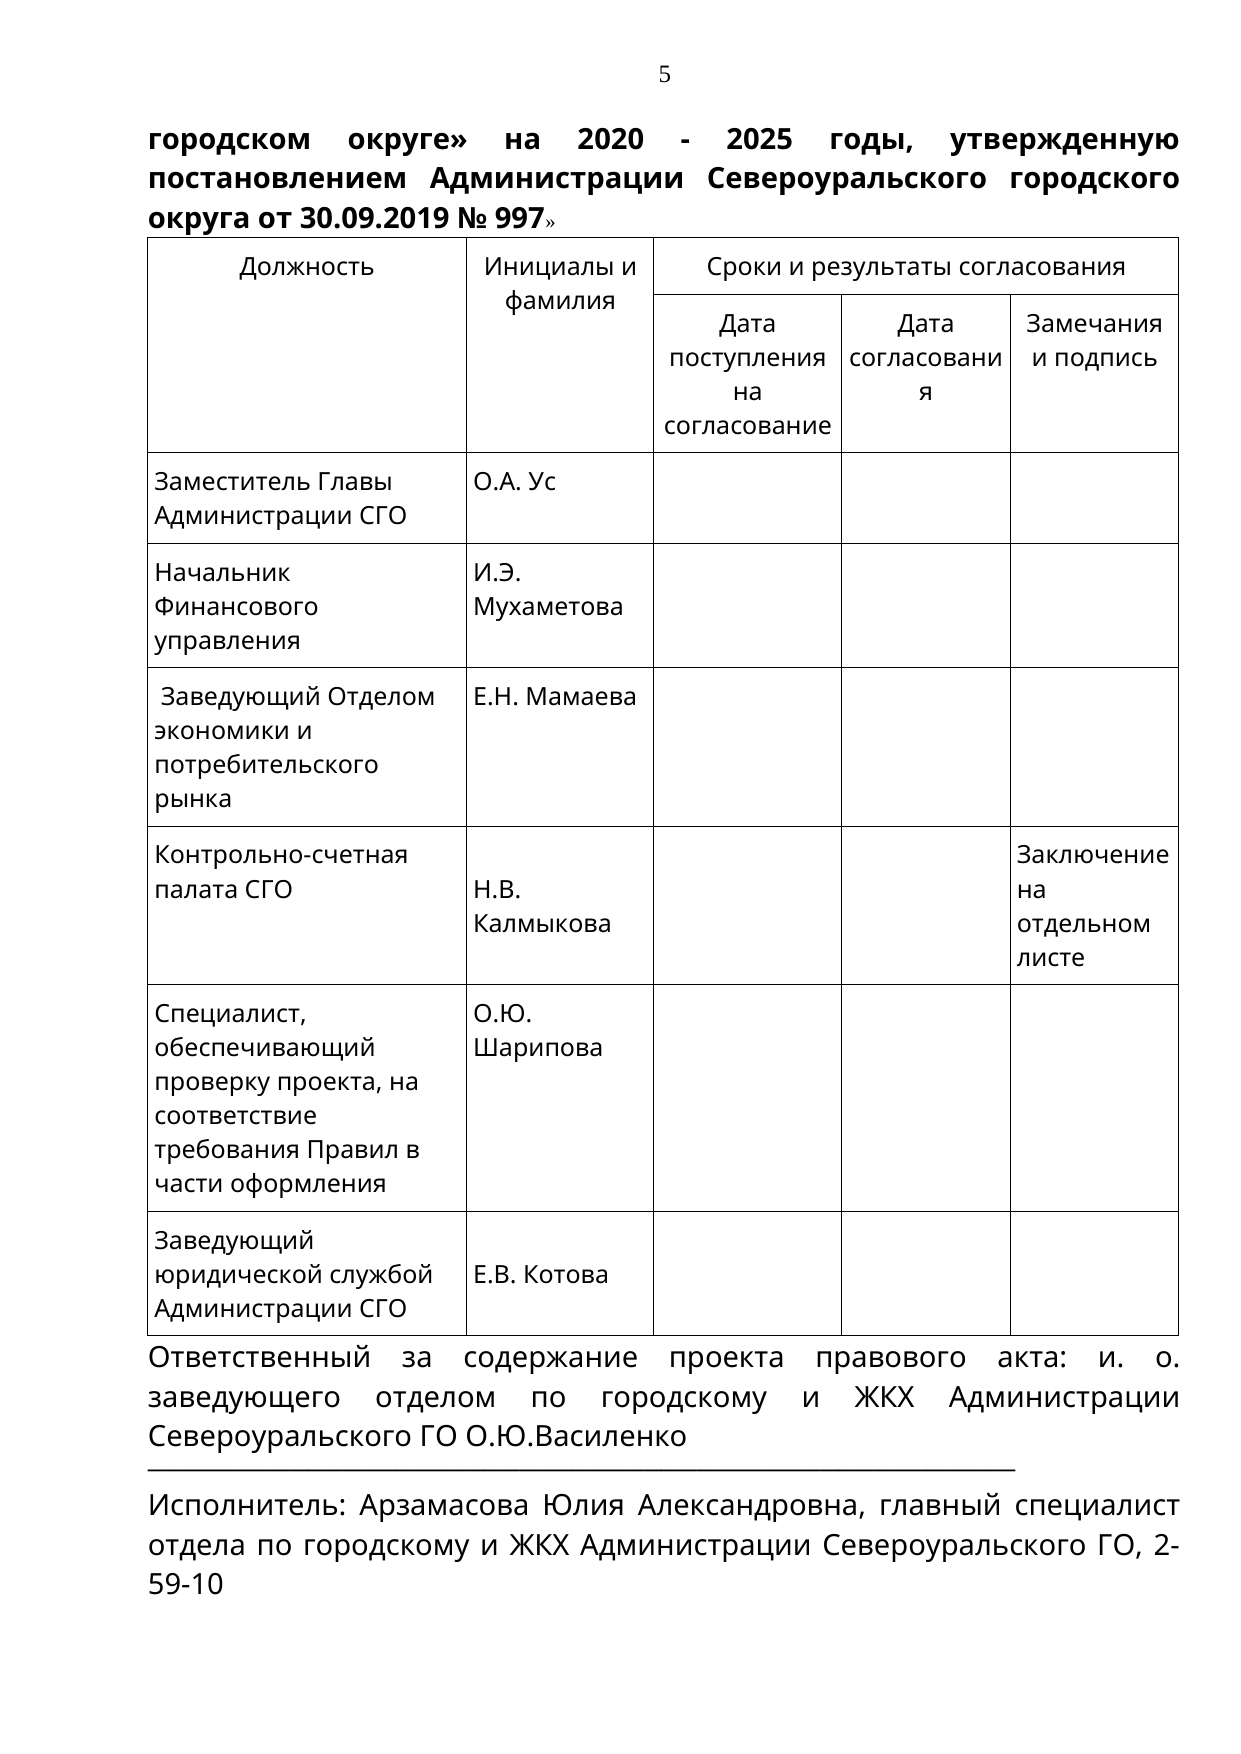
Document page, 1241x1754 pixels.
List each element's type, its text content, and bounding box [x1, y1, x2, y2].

table_cell [1011, 453, 1178, 542]
table_cell Дата согласования [842, 295, 1010, 452]
text Исполнитель: Арзамасова Юлия Александровна, главный специалист отдела по городскому и ЖКХ Администрации Североуральского ГО, 2-59-10 [148, 1484, 1181, 1603]
table_cell [842, 827, 1010, 984]
table_cell О.Ю. Шарипова [467, 985, 653, 1211]
table_cell Заведующий юридической службой Администрации СГО [148, 1212, 466, 1335]
table_header Должность [148, 238, 466, 452]
table_cell Контрольно-счетная палата СГО [148, 827, 466, 984]
table_cell [654, 827, 841, 984]
table_cell [842, 985, 1010, 1211]
table_cell [654, 985, 841, 1211]
table_cell Н.В. Калмыкова [467, 827, 653, 984]
text городском округе» на 2020 - 2025 годы, утвержденную постановлением Администрации Североуральского городского округа от 30.09.2019 № 997» [148, 118, 1181, 237]
table_cell [1011, 1212, 1178, 1335]
table_header Сроки и результаты согласования [654, 238, 1178, 293]
table_cell [842, 544, 1010, 667]
table_cell Дата поступления на согласование [654, 295, 841, 452]
table_cell [654, 668, 841, 826]
table_cell [1011, 544, 1178, 667]
text Ответственный за содержание проекта правового акта: и. о. заведующего отделом по городскому и ЖКХ Администрации Североуральского ГО О.Ю.Василенко [148, 1336, 1181, 1455]
table_cell Заместитель Главы Администрации СГО [148, 453, 466, 542]
table_cell [842, 453, 1010, 542]
table_cell Заключение на отдельном листе [1011, 827, 1178, 984]
table_cell Заведующий Отделом экономики и потребительского рынка [148, 668, 466, 826]
table_cell Начальник Финансового управления [148, 544, 466, 667]
table_cell [1011, 668, 1178, 826]
text ───────────────────────────────────────────────── [148, 1455, 1181, 1484]
table_cell [842, 1212, 1010, 1335]
table_cell Специалист, обеспечивающий проверку проекта, на соответствие требования Правил в части оформления [148, 985, 466, 1211]
table_cell Е.Н. Мамаева [467, 668, 653, 826]
table_cell [842, 668, 1010, 826]
table_cell Замечания и подпись [1011, 295, 1178, 452]
table_cell Е.В. Котова [467, 1212, 653, 1335]
table_cell [654, 1212, 841, 1335]
table_cell О.А. Ус [467, 453, 653, 542]
table_cell [654, 544, 841, 667]
table_cell [654, 453, 841, 542]
table_cell [1011, 985, 1178, 1211]
table_header Инициалы и фамилия [467, 238, 653, 452]
table_cell И.Э. Мухаметова [467, 544, 653, 667]
